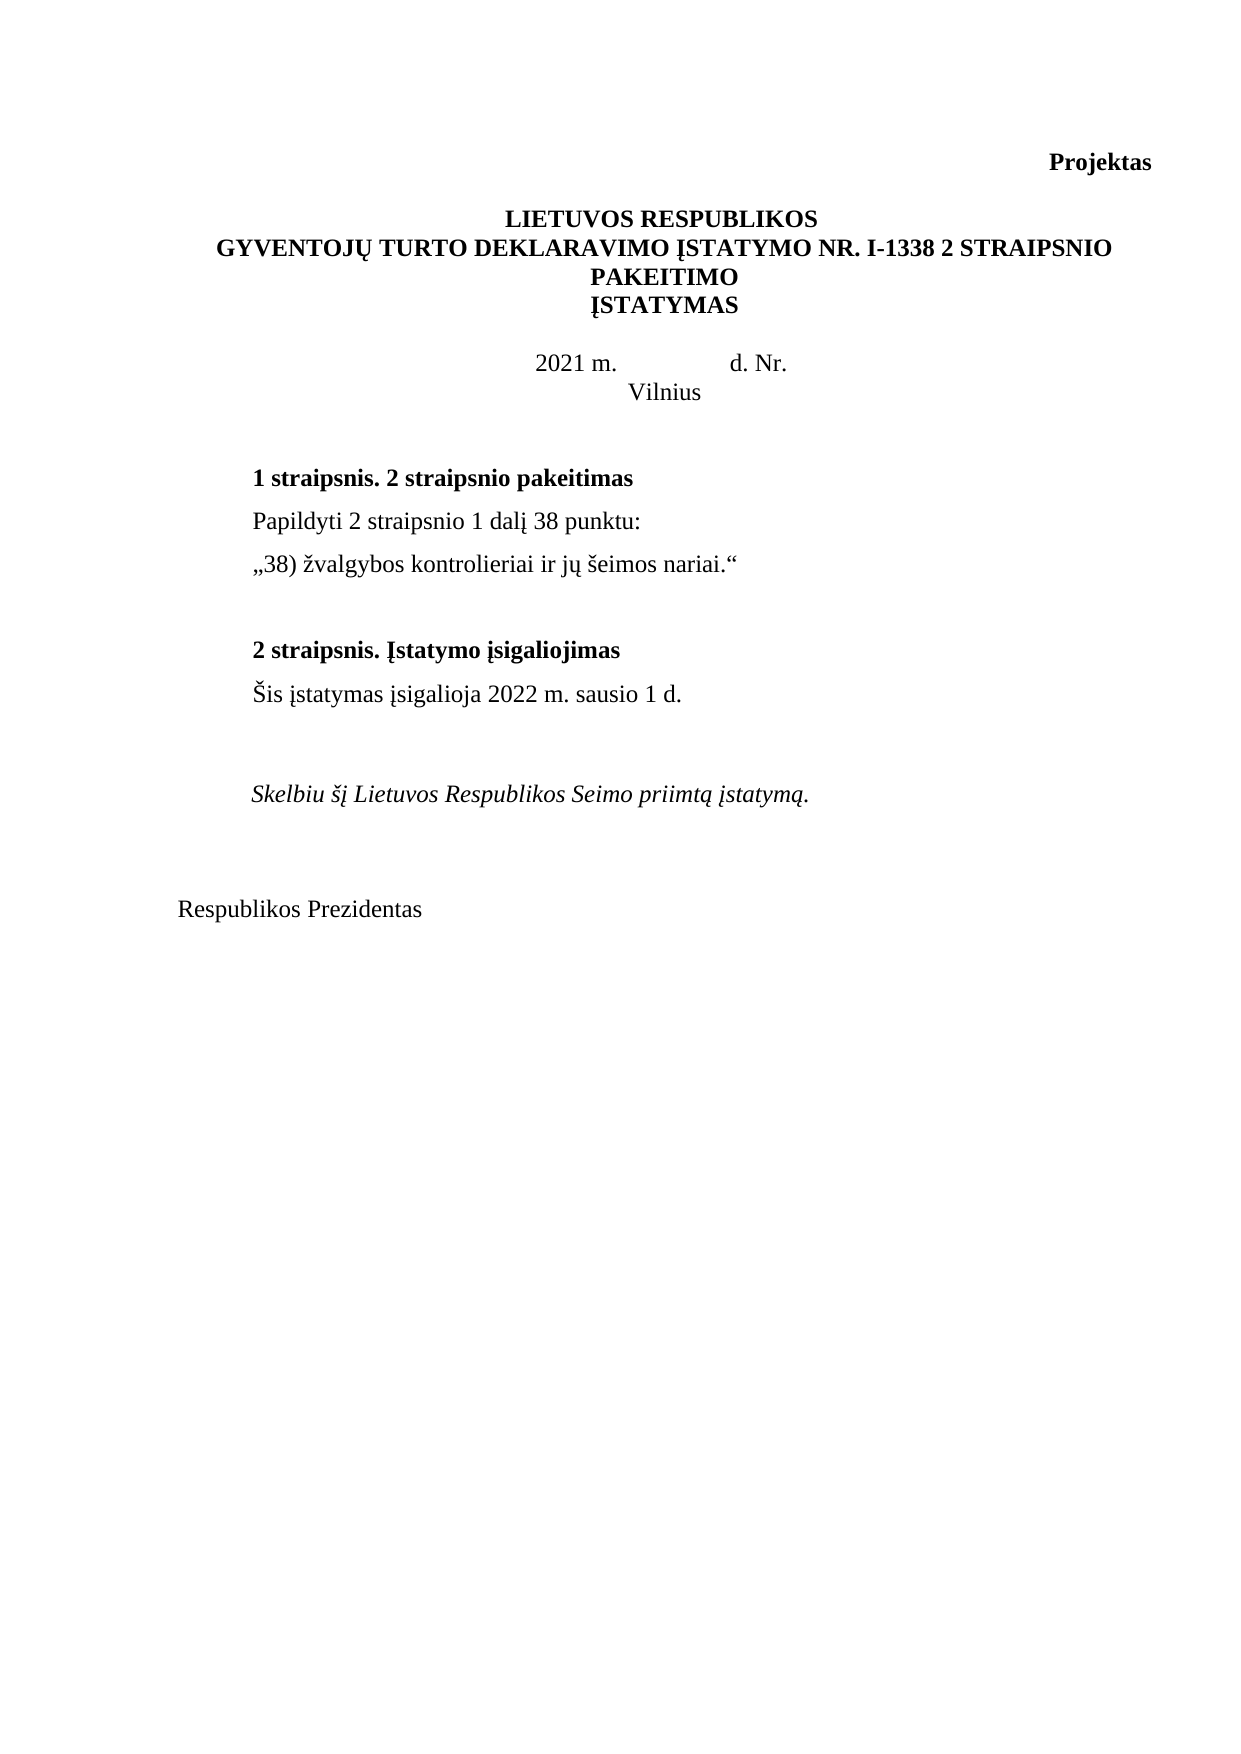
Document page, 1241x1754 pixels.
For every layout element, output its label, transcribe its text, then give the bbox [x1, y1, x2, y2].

text 2021 m. d. Nr. [177, 348, 1152, 377]
text ĮSTATYMas [177, 291, 1152, 319]
text 2 straipsnis. Įstatymo įsigaliojimas [177, 636, 1152, 664]
text Projektas [177, 147, 1152, 176]
text LIETUVOS RESPUBLIKOS [177, 204, 1152, 233]
text Šis įstatymas įsigalioja 2022 m. sausio 1 d. [177, 679, 1152, 707]
text Papildyti 2 straipsnio 1 dalį 38 punktu: [177, 506, 1152, 535]
text Skelbiu šį Lietuvos Respublikos Seimo priimtą įstatymą. [177, 779, 1152, 808]
text 1 straipsnis. 2 straipsnio pakeitimas [177, 463, 1152, 492]
text Vilnius [177, 377, 1152, 406]
text „38) žvalgybos kontrolieriai ir jų šeimos nariai.“ [177, 549, 1152, 578]
text GYVENTOJŲ TURTO DEKLARAVIMO ĮSTATYMO NR. I-1338 2 STRAIPSNIO PAKEITIMO [177, 233, 1152, 291]
text Respublikos Prezidentas [177, 894, 1152, 923]
